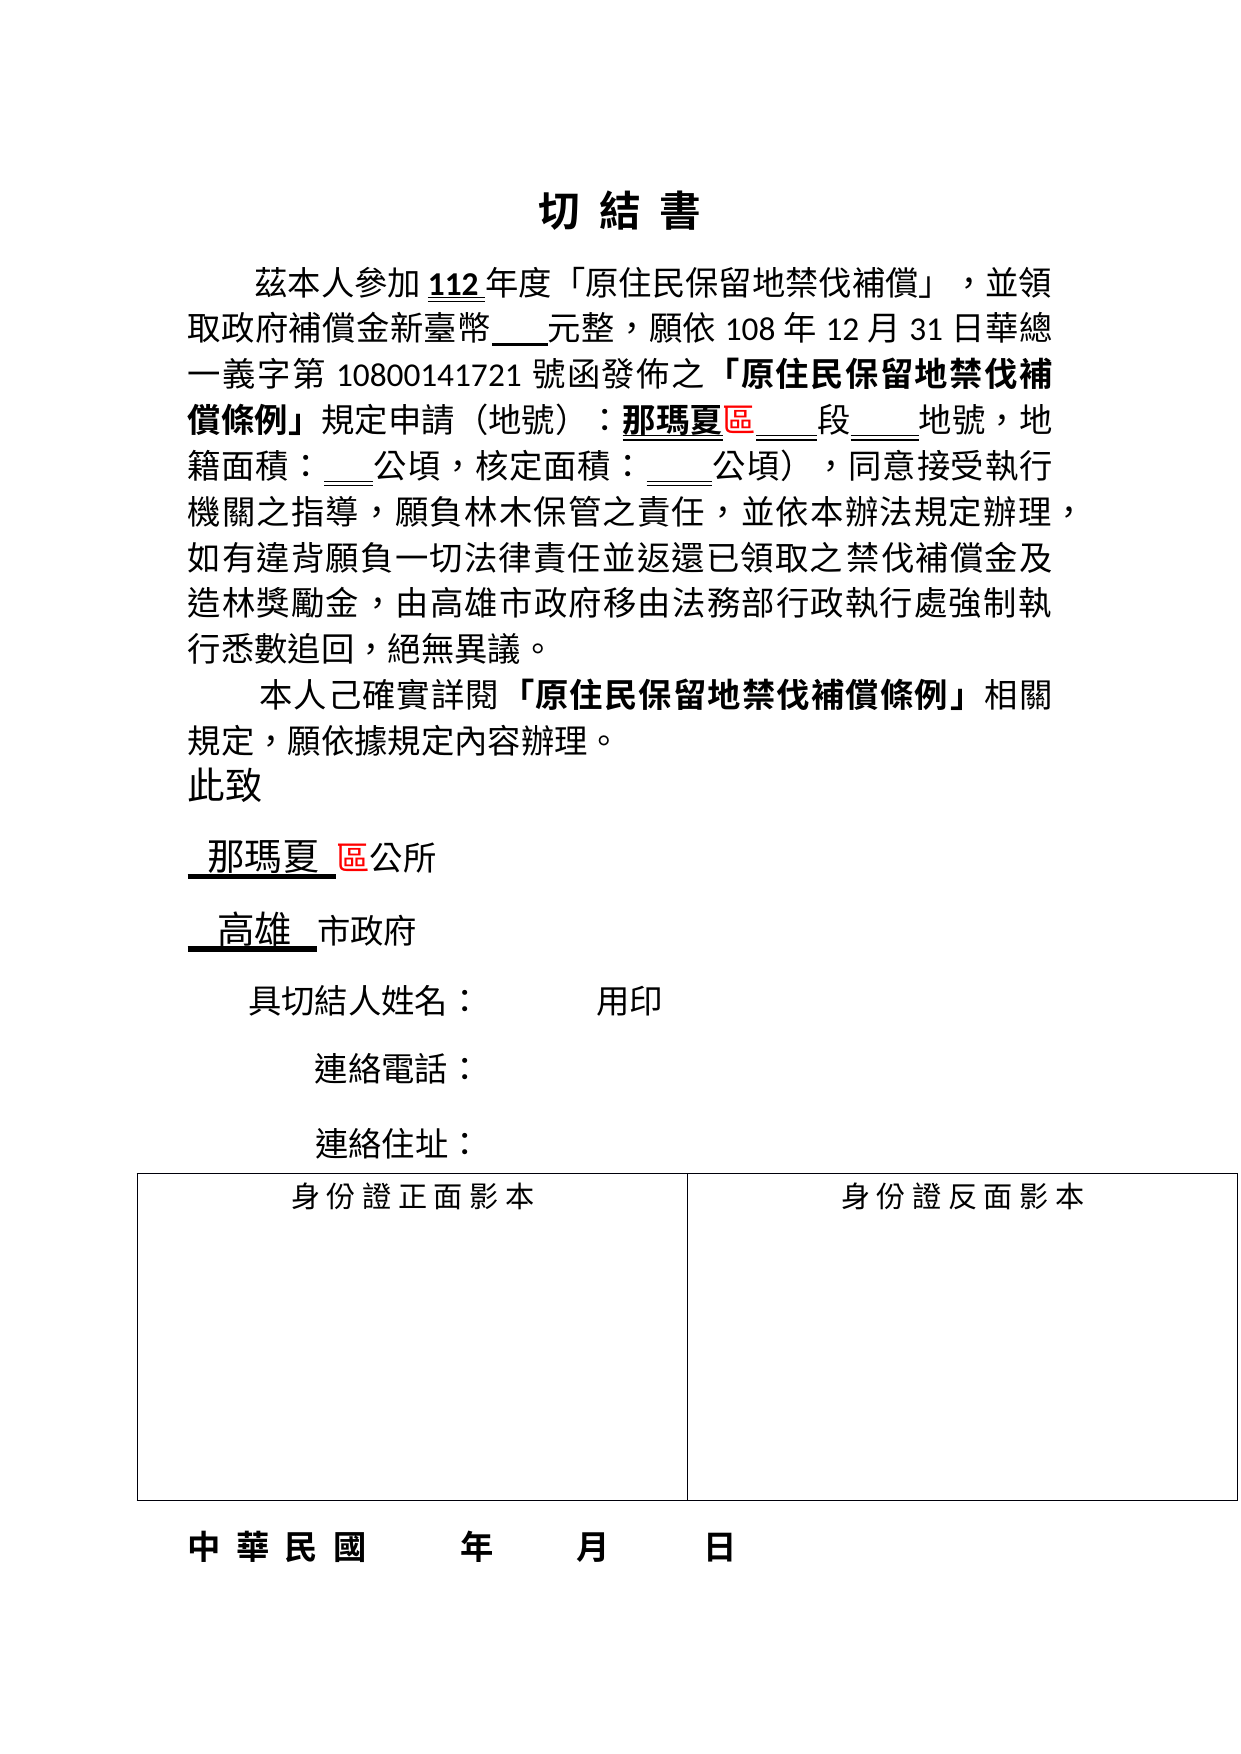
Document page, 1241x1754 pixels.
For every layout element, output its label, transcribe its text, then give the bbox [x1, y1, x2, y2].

text 連絡住址： [187, 1098, 1053, 1173]
text 本人己確實詳閱「原住民保留地禁伐補償條例」相關規定，願依據規定內容辦理。 [187, 671, 1053, 762]
table_header 身 份 證 反 面 影 本 [688, 1174, 1237, 1500]
table_header 身 份 證 正 面 影 本 [138, 1174, 687, 1500]
text 連絡電話： [187, 1023, 1053, 1098]
text 切 結 書 [187, 164, 1053, 239]
text 高雄 市政府 [187, 900, 1053, 954]
text 此致 [187, 762, 1053, 808]
text 那瑪夏 區公所 [187, 827, 1053, 881]
text 茲本人參加112年度「原住民保留地禁伐補償」，並領取政府補償金新臺幣 元整，願依 108 年 12 月 31 日華總一義字第 10800141721 號函發佈之「原住民保留地禁伐補償條例」規定申請（地號）：那瑪夏區 段 地號，地籍面積： 公頃，核定面積： 公頃），同意接受執行機關之指導，願負林木保管之責任，並依本辦法規定辦理，如有違背願負一切法律責任並返還已領取之禁伐補償金及造林獎勵金，由高雄市政府移由法務部行政執行處強制執行悉數追回，絕無異議。 [187, 258, 1053, 671]
text 具切結人姓名： 用印 [187, 973, 1053, 1023]
text 中 華 民 國 年 月 日 [187, 1501, 1053, 1576]
